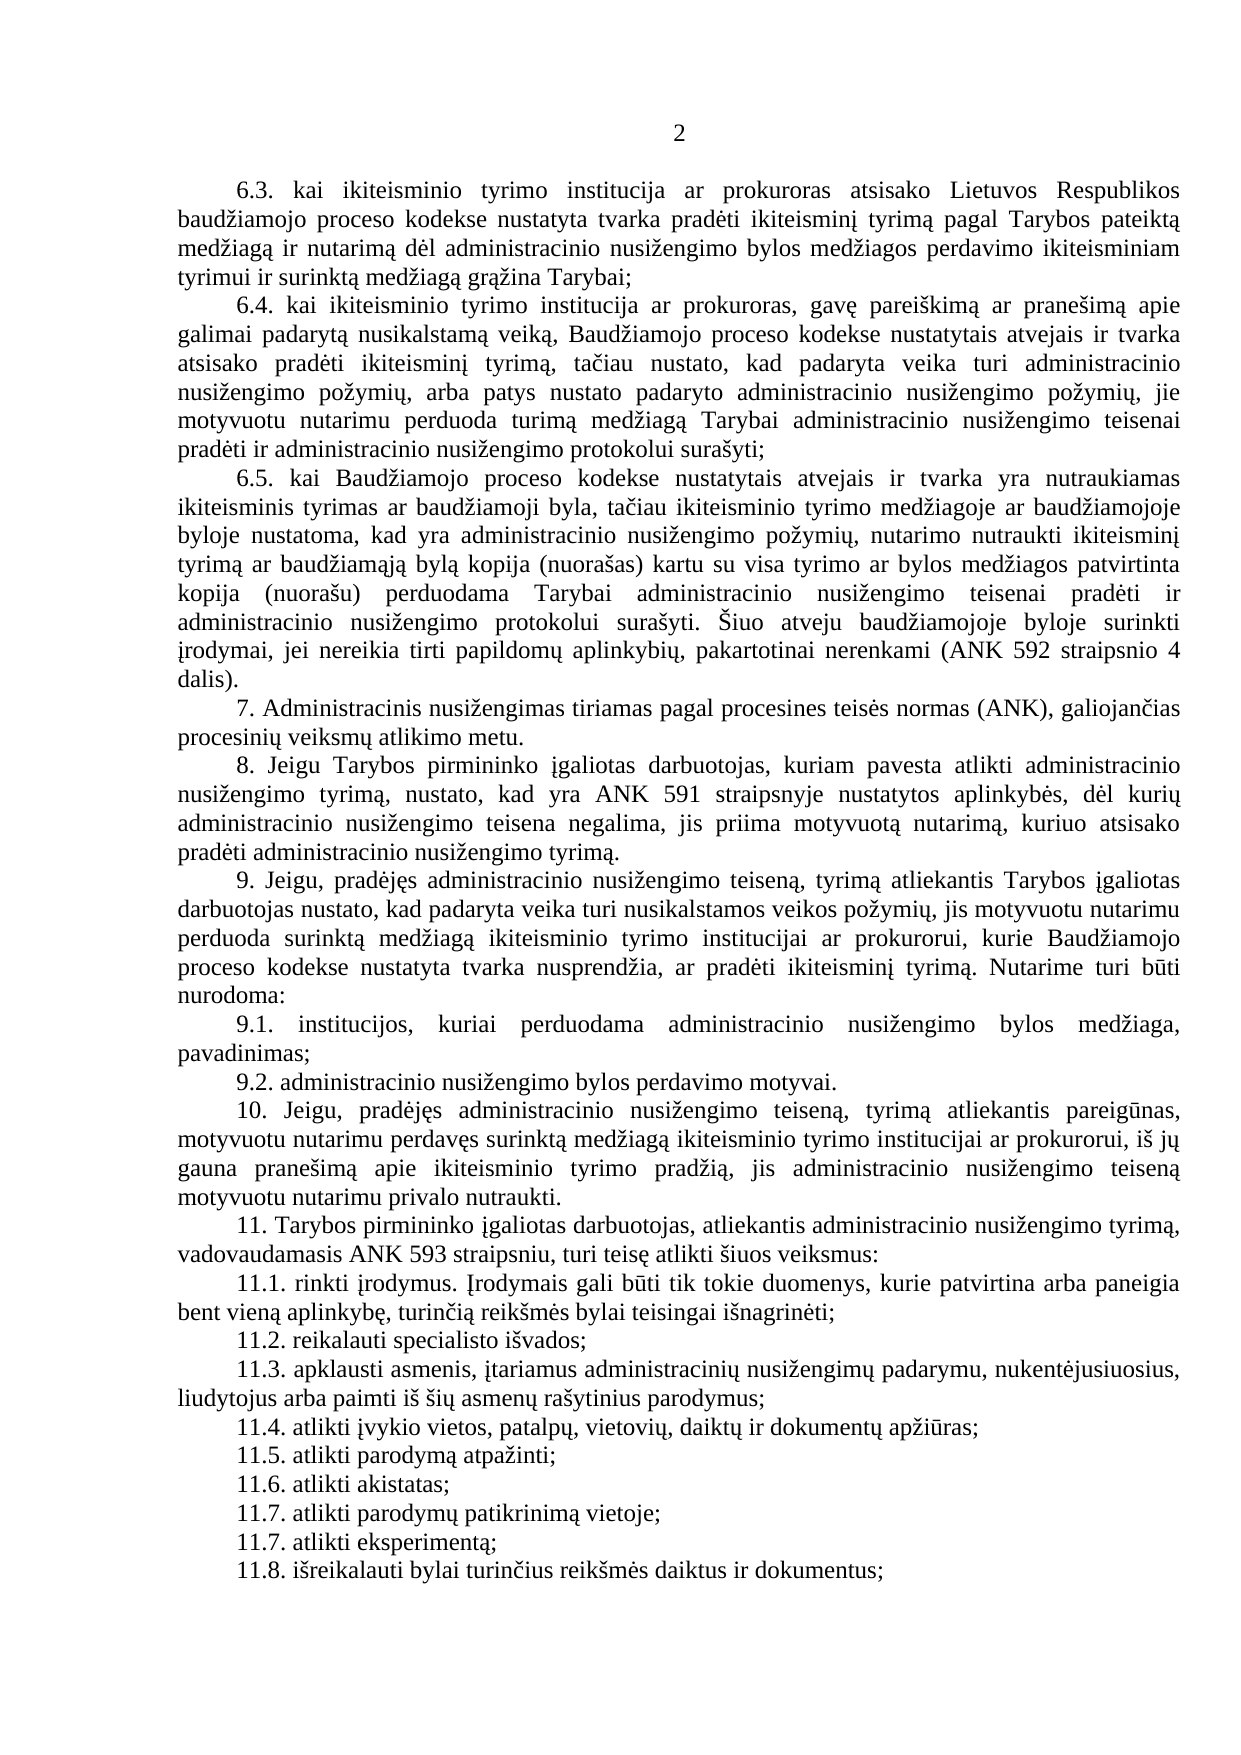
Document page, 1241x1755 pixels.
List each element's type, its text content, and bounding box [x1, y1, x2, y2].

text 6.3. kai ikiteisminio tyrimo institucija ar prokuroras atsisako Lietuvos Respublikos baudžiamojo proceso kodekse nustatyta tvarka pradėti ikiteisminį tyrimą pagal Tarybos pateiktą medžiagą ir nutarimą dėl administracinio nusižengimo bylos medžiagos perdavimo ikiteisminiam tyrimui ir surinktą medžiagą grąžina Tarybai; [177, 176, 1181, 291]
text 10. Jeigu, pradėjęs administracinio nusižengimo teiseną, tyrimą atliekantis pareigūnas, motyvuotu nutarimu perdavęs surinktą medžiagą ikiteisminio tyrimo institucijai ar prokurorui, iš jų gauna pranešimą apie ikiteisminio tyrimo pradžią, jis administracinio nusižengimo teiseną motyvuotu nutarimu privalo nutraukti. [177, 1096, 1181, 1211]
text 11.7. atlikti parodymų patikrinimą vietoje; [177, 1498, 1181, 1527]
text 11.5. atlikti parodymą atpažinti; [177, 1441, 1181, 1469]
text 11. Tarybos pirmininko įgaliotas darbuotojas, atliekantis administracinio nusižengimo tyrimą, vadovaudamasis ANK 593 straipsniu, turi teisę atlikti šiuos veiksmus: [177, 1211, 1181, 1268]
text 9. Jeigu, pradėjęs administracinio nusižengimo teiseną, tyrimą atliekantis Tarybos įgaliotas darbuotojas nustato, kad padaryta veika turi nusikalstamos veikos požymių, jis motyvuotu nutarimu perduoda surinktą medžiagą ikiteisminio tyrimo institucijai ar prokurorui, kurie Baudžiamojo proceso kodekse nustatyta tvarka nusprendžia, ar pradėti ikiteisminį tyrimą. Nutarime turi būti nurodoma: [177, 866, 1181, 1009]
text 11.6. atlikti akistatas; [177, 1469, 1181, 1498]
text 8. Jeigu Tarybos pirmininko įgaliotas darbuotojas, kuriam pavesta atlikti administracinio nusižengimo tyrimą, nustato, kad yra ANK 591 straipsnyje nustatytos aplinkybės, dėl kurių administracinio nusižengimo teisena negalima, jis priima motyvuotą nutarimą, kuriuo atsisako pradėti administracinio nusižengimo tyrimą. [177, 751, 1181, 866]
text 11.3. apklausti asmenis, įtariamus administracinių nusižengimų padarymu, nukentėjusiuosius, liudytojus arba paimti iš šių asmenų rašytinius parodymus; [177, 1354, 1181, 1412]
text 9.1. institucijos, kuriai perduodama administracinio nusižengimo bylos medžiaga, pavadinimas; [177, 1009, 1181, 1067]
text 7. Administracinis nusižengimas tiriamas pagal procesines teisės normas (ANK), galiojančias procesinių veiksmų atlikimo metu. [177, 693, 1181, 751]
text 6.5. kai Baudžiamojo proceso kodekse nustatytais atvejais ir tvarka yra nutraukiamas ikiteisminis tyrimas ar baudžiamoji byla, tačiau ikiteisminio tyrimo medžiagoje ar baudžiamojoje byloje nustatoma, kad yra administracinio nusižengimo požymių, nutarimo nutraukti ikiteisminį tyrimą ar baudžiamąją bylą kopija (nuorašas) kartu su visa tyrimo ar bylos medžiagos patvirtinta kopija (nuorašu) perduodama Tarybai administracinio nusižengimo teisenai pradėti ir administracinio nusižengimo protokolui surašyti. Šiuo atveju baudžiamojoje byloje surinkti įrodymai, jei nereikia tirti papildomų aplinkybių, pakartotinai nerenkami (ANK 592 straipsnio 4 dalis). [177, 463, 1181, 693]
text 9.2. administracinio nusižengimo bylos perdavimo motyvai. [177, 1067, 1181, 1096]
text 11.1. rinkti įrodymus. Įrodymais gali būti tik tokie duomenys, kurie patvirtina arba paneigia bent vieną aplinkybę, turinčią reikšmės bylai teisingai išnagrinėti; [177, 1268, 1181, 1326]
text 11.4. atlikti įvykio vietos, patalpų, vietovių, daiktų ir dokumentų apžiūras; [177, 1412, 1181, 1441]
text 11.2. reikalauti specialisto išvados; [177, 1326, 1181, 1354]
text 6.4. kai ikiteisminio tyrimo institucija ar prokuroras, gavę pareiškimą ar pranešimą apie galimai padarytą nusikalstamą veiką, Baudžiamojo proceso kodekse nustatytais atvejais ir tvarka atsisako pradėti ikiteisminį tyrimą, tačiau nustato, kad padaryta veika turi administracinio nusižengimo požymių, arba patys nustato padaryto administracinio nusižengimo požymių, jie motyvuotu nutarimu perduoda turimą medžiagą Tarybai administracinio nusižengimo teisenai pradėti ir administracinio nusižengimo protokolui surašyti; [177, 291, 1181, 463]
text 11.8. išreikalauti bylai turinčius reikšmės daiktus ir dokumentus; [177, 1556, 1181, 1584]
text 11.7. atlikti eksperimentą; [177, 1527, 1181, 1556]
